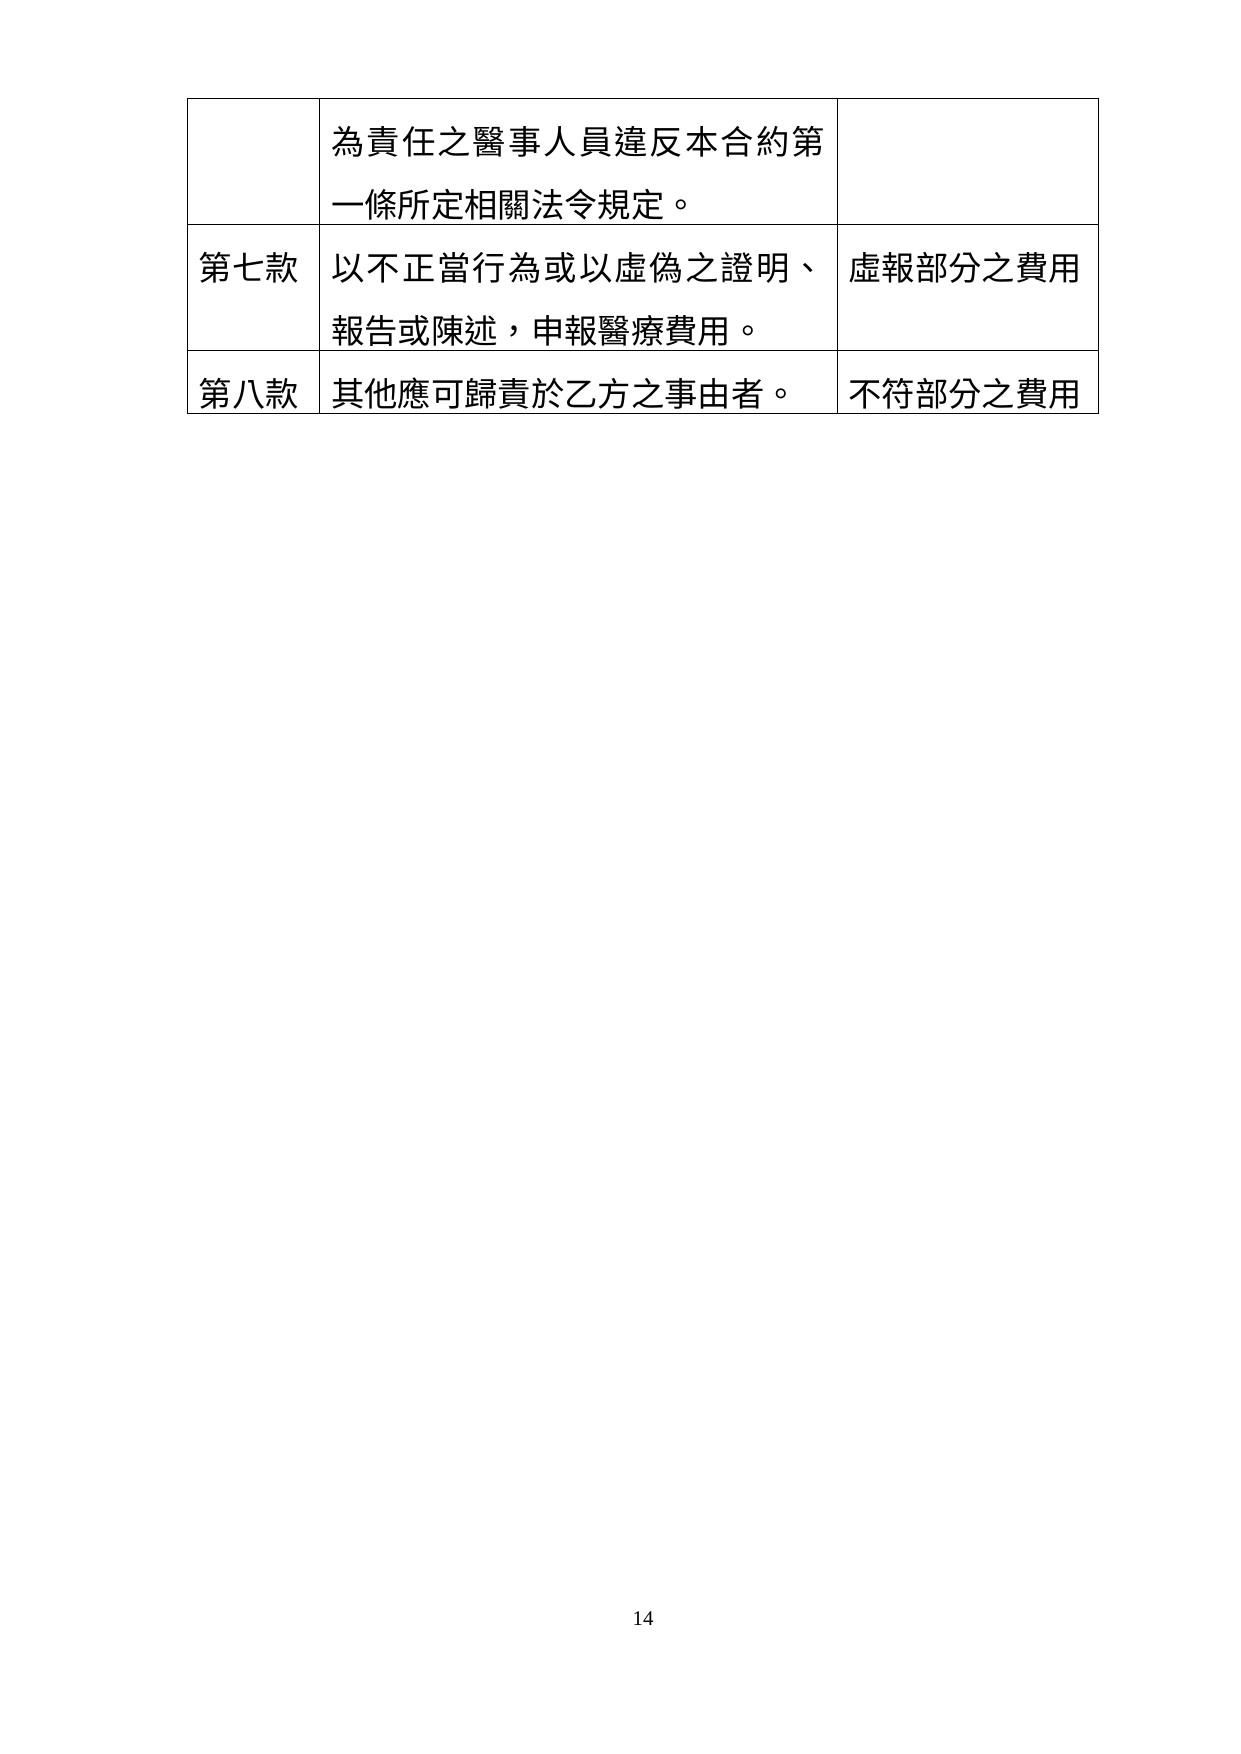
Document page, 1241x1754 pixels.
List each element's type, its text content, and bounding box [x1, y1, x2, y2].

table_cell 虛報部分之費用 [838, 225, 1098, 349]
table_cell 為責任之醫事人員違反本合約第一條所定相關法令規定。 [320, 99, 837, 223]
table_cell 第七款 [188, 225, 319, 349]
table_cell [188, 99, 319, 223]
table_cell [838, 99, 1098, 223]
table_cell 以不正當行為或以虛偽之證明、報告或陳述，申報醫療費用。 [320, 225, 837, 349]
table_cell 其他應可歸責於乙方之事由者。 [320, 351, 837, 413]
table_cell 不符部分之費用 [838, 351, 1098, 413]
table_cell 第八款 [188, 351, 319, 413]
